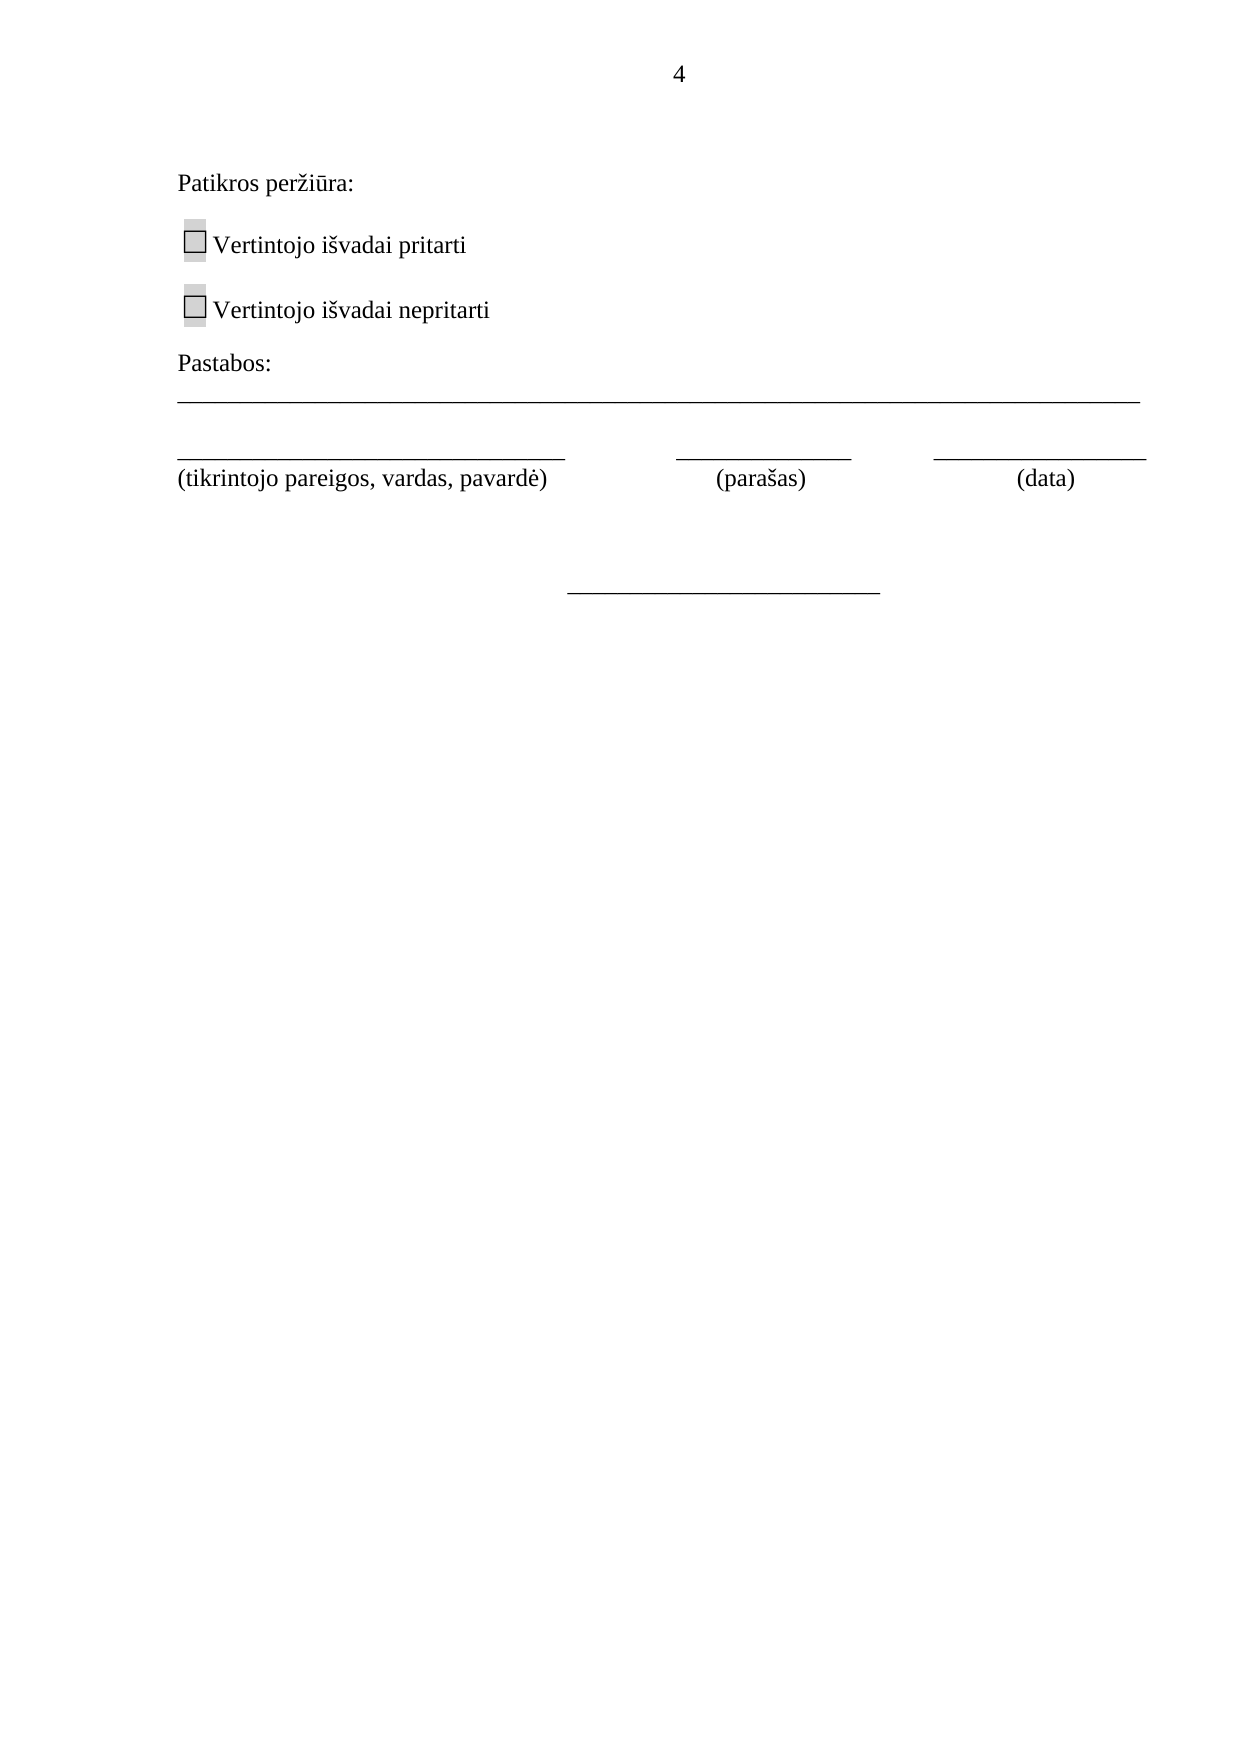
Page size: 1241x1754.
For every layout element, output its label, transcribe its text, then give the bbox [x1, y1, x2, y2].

text □ Vertintojo išvadai nepritarti [177, 283, 1181, 327]
text _______________________________ ______________ _________________ [177, 434, 1181, 463]
text □ Vertintojo išvadai pritarti [177, 219, 1181, 262]
text _________________________ [177, 568, 1181, 597]
text Pastabos: _____________________________________________________________________________ [177, 348, 1181, 406]
text (tikrintojo pareigos, vardas, pavardė) (parašas) (data) [177, 463, 1181, 492]
text Patikros peržiūra: [177, 168, 1181, 197]
